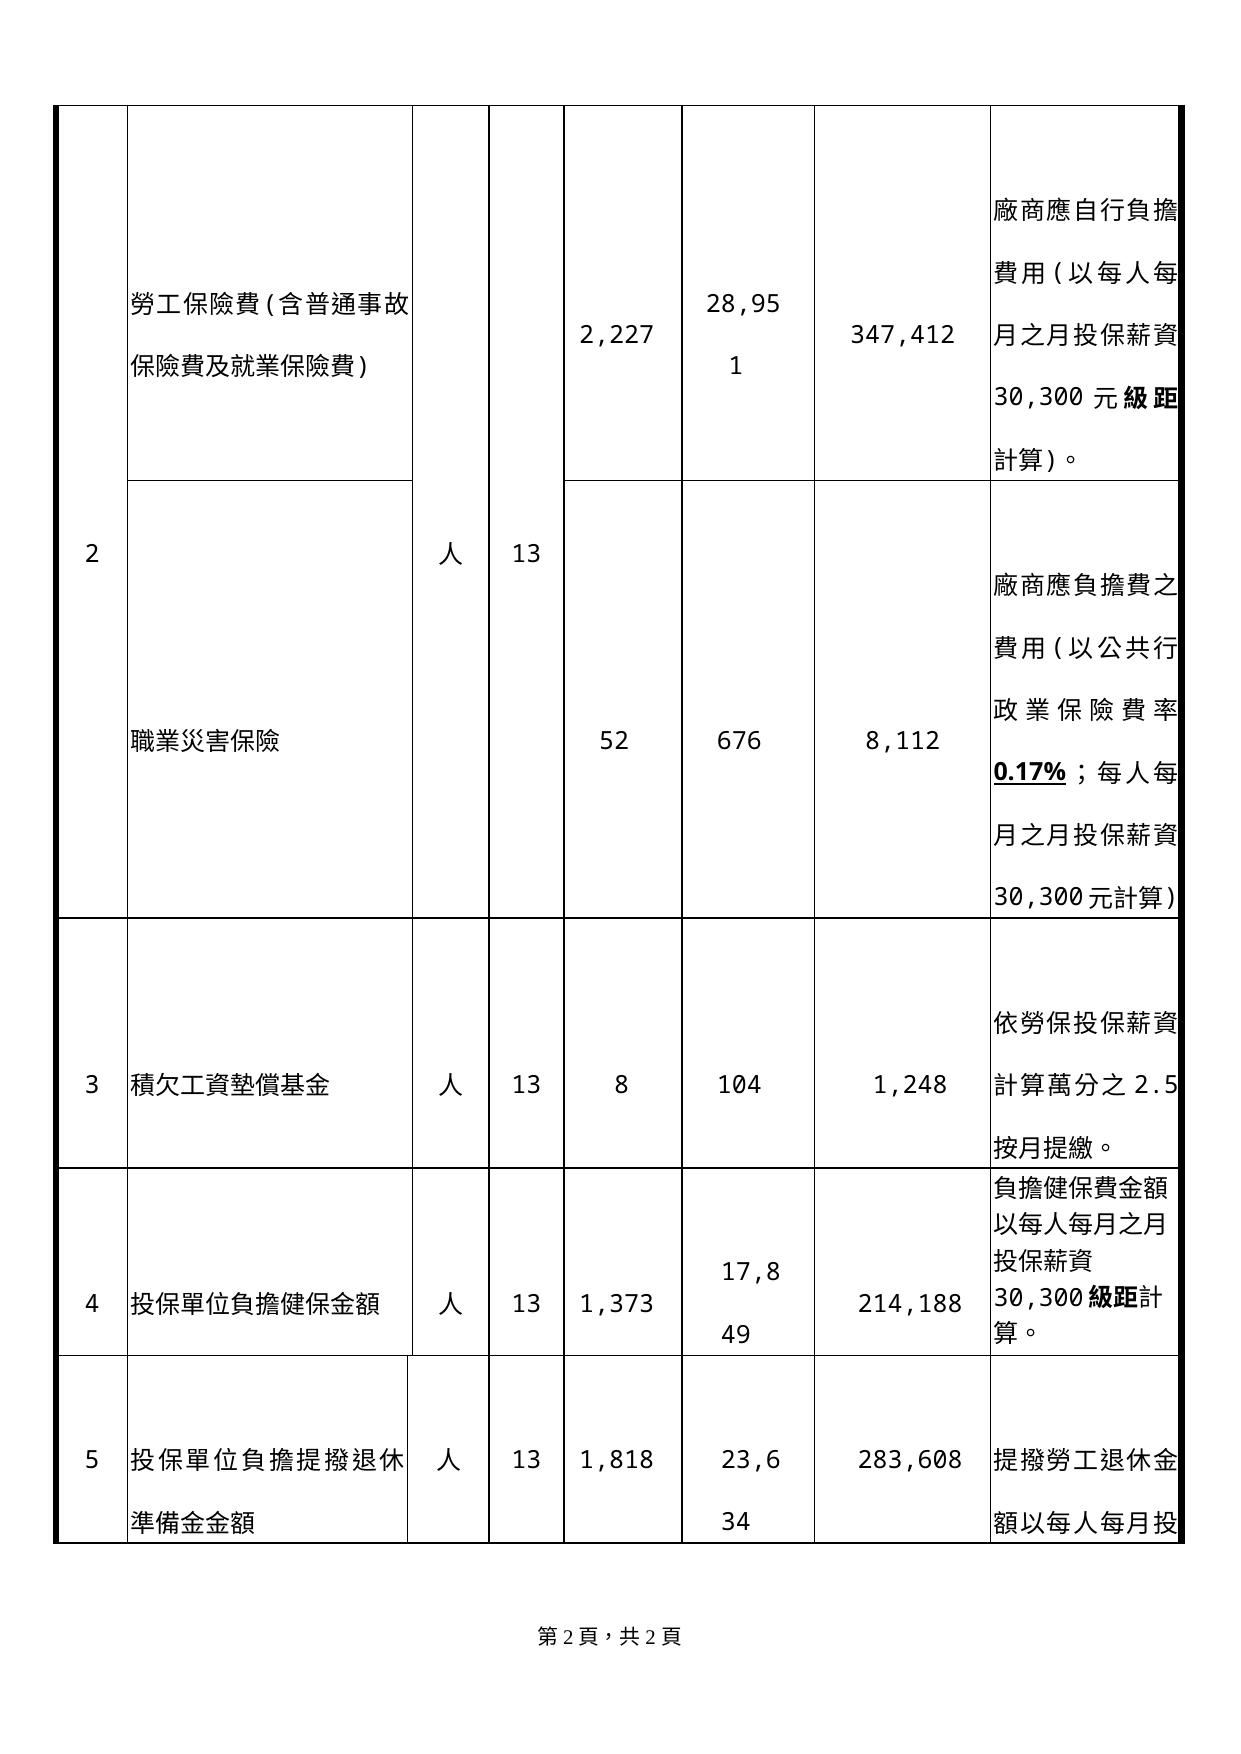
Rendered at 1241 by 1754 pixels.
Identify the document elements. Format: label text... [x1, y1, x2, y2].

table_cell 積欠工資墊償基金 [128, 919, 412, 1167]
table_cell 人 [413, 1169, 488, 1354]
table_cell 人 [408, 1356, 488, 1542]
table_cell 13 [490, 919, 563, 1167]
table_cell 3 [59, 919, 127, 1167]
table_cell 職業災害保險 [128, 481, 412, 917]
table_cell 依勞保投保薪資計算萬分之2.5按月提繳。 [991, 919, 1178, 1167]
table_cell 投保單位負擔健保金額 [128, 1169, 412, 1354]
table_cell 1,818 [565, 1356, 681, 1542]
table_cell 人 [413, 919, 488, 1167]
table_cell 347,412 [815, 106, 990, 479]
table_cell 13 [490, 1356, 563, 1542]
table_cell 214,188 [815, 1169, 990, 1354]
table_cell 104 [683, 919, 814, 1167]
table_cell 8,112 [815, 481, 990, 917]
table_cell 4 [59, 1169, 127, 1354]
table_cell 28,951 [683, 106, 814, 479]
table_cell 投保單位負擔提撥退休準備金金額 [128, 1356, 407, 1542]
table_cell 5 [59, 1356, 127, 1542]
table_cell 283,608 [815, 1356, 990, 1542]
table_cell 1,373 [565, 1169, 681, 1354]
table_cell 13 [490, 106, 563, 917]
table_cell 廠商應自行負擔費用(以每人每月之月投保薪資30,300元級距計算)。 [991, 106, 1178, 479]
table_cell 人 [413, 106, 488, 917]
table_cell 13 [490, 1169, 563, 1354]
table_cell 廠商應負擔費之費用(以公共行政業保險費率0.17%；每人每月之月投保薪資30,300元計算) [991, 481, 1178, 917]
table_cell 52 [565, 481, 681, 917]
table_cell 2,227 [565, 106, 681, 479]
table_cell 2 [59, 106, 127, 917]
table_cell 8 [565, 919, 681, 1167]
table_cell 23,634 [683, 1356, 814, 1542]
table_cell 勞工保險費(含普通事故保險費及就業保險費) [128, 106, 412, 479]
table_cell 17,849 [683, 1169, 814, 1354]
table_cell 負擔健保費金額以每人每月之月投保薪資30,300級距計算。 [991, 1169, 1178, 1354]
table_cell 676 [683, 481, 814, 917]
table_cell 1,248 [815, 919, 990, 1167]
table_cell 提撥勞工退休金額以每人每月投 [991, 1356, 1178, 1542]
